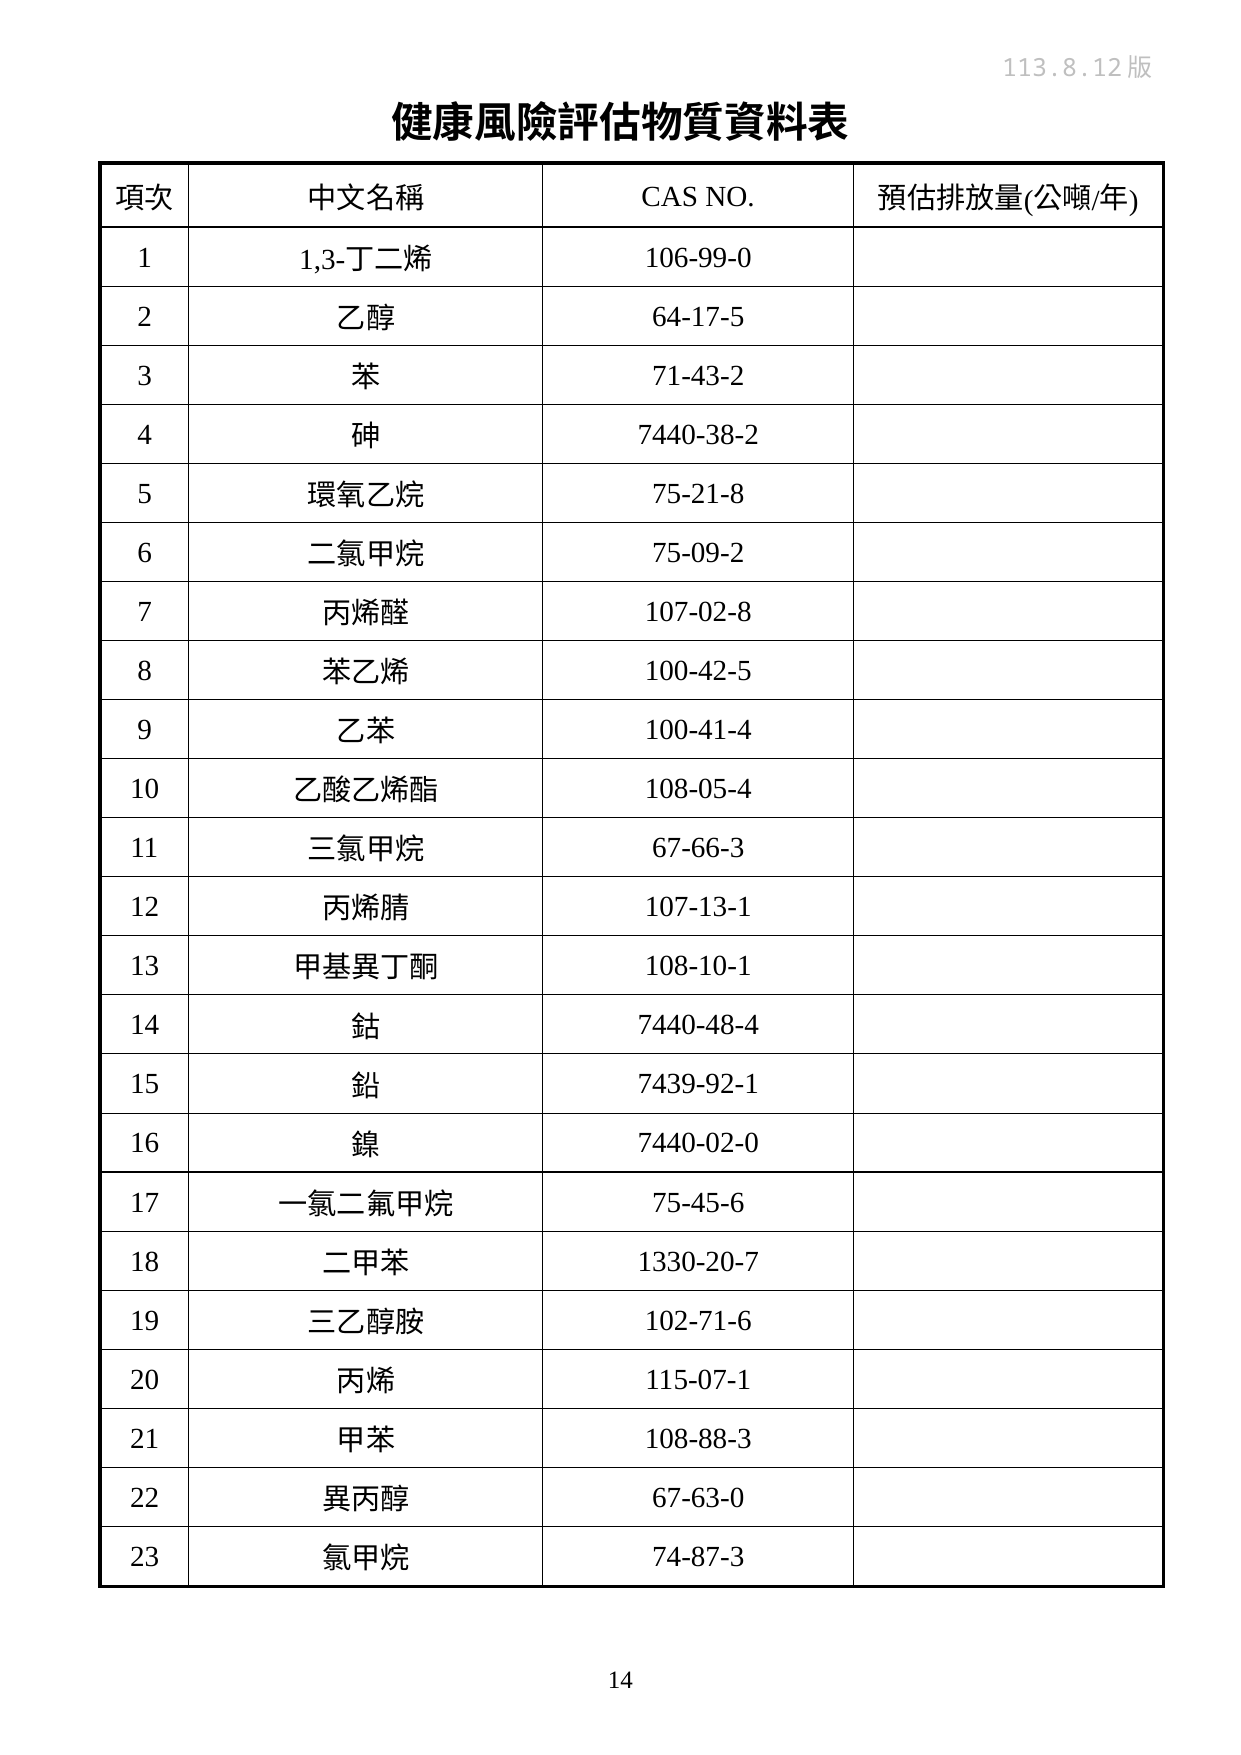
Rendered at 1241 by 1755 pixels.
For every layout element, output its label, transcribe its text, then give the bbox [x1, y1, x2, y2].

table_cell 1330-20-7 [543, 1232, 853, 1289]
table_cell 20 [102, 1350, 188, 1408]
table_cell 13 [102, 936, 188, 994]
table_cell [854, 1232, 1162, 1289]
table_cell 21 [102, 1409, 188, 1467]
table_cell 23 [102, 1527, 188, 1585]
table_cell 一氯二氟甲烷 [189, 1173, 542, 1231]
table_cell 15 [102, 1054, 188, 1112]
table_cell 6 [102, 523, 188, 581]
table_cell 環氧乙烷 [189, 464, 542, 522]
table_cell 7440-48-4 [543, 995, 853, 1053]
table_cell 75-09-2 [543, 523, 853, 581]
table_cell [854, 346, 1162, 404]
text 健康風險評估物質資料表 [89, 89, 1152, 149]
table_cell 乙苯 [189, 700, 542, 758]
table_cell 丙烯 [189, 1350, 542, 1408]
table_cell 甲基異丁酮 [189, 936, 542, 994]
table_cell 乙醇 [189, 287, 542, 344]
table_cell 乙酸乙烯酯 [189, 759, 542, 817]
table_cell 18 [102, 1232, 188, 1289]
table_cell 19 [102, 1291, 188, 1349]
table_cell 7440-02-0 [543, 1114, 853, 1171]
table_cell 2 [102, 287, 188, 344]
table_cell [854, 1409, 1162, 1467]
table_cell 苯 [189, 346, 542, 404]
table_cell 100-41-4 [543, 700, 853, 758]
table_cell 108-88-3 [543, 1409, 853, 1467]
table_cell [854, 995, 1162, 1053]
table_cell 4 [102, 405, 188, 463]
table_cell 鈷 [189, 995, 542, 1053]
table_cell 22 [102, 1468, 188, 1526]
table_cell 丙烯醛 [189, 582, 542, 640]
table_header 中文名稱 [189, 165, 542, 226]
table_cell 二氯甲烷 [189, 523, 542, 581]
table_cell [854, 1054, 1162, 1112]
table_cell 64-17-5 [543, 287, 853, 344]
table_cell 3 [102, 346, 188, 404]
table_cell [854, 582, 1162, 640]
table_cell [854, 287, 1162, 344]
table_cell [854, 1173, 1162, 1231]
table_cell 102-71-6 [543, 1291, 853, 1349]
table_cell 67-66-3 [543, 818, 853, 876]
table_cell 16 [102, 1114, 188, 1171]
table_cell [854, 641, 1162, 699]
table_cell 9 [102, 700, 188, 758]
table_cell 115-07-1 [543, 1350, 853, 1408]
table_cell 鉛 [189, 1054, 542, 1112]
table_cell 鎳 [189, 1114, 542, 1171]
table_cell 17 [102, 1173, 188, 1231]
table_cell 11 [102, 818, 188, 876]
table_cell 10 [102, 759, 188, 817]
table_cell [854, 877, 1162, 935]
table_cell 砷 [189, 405, 542, 463]
table_cell 71-43-2 [543, 346, 853, 404]
table_cell [854, 228, 1162, 286]
table_cell 7440-38-2 [543, 405, 853, 463]
table_header 預估排放量(公噸/年) [854, 165, 1162, 226]
table_cell 108-10-1 [543, 936, 853, 994]
table_cell 107-02-8 [543, 582, 853, 640]
table_cell 7 [102, 582, 188, 640]
table_cell 甲苯 [189, 1409, 542, 1467]
table_cell [854, 405, 1162, 463]
table_cell 100-42-5 [543, 641, 853, 699]
table_cell 1 [102, 228, 188, 286]
table_cell 5 [102, 464, 188, 522]
table_cell 三氯甲烷 [189, 818, 542, 876]
table_cell [854, 1350, 1162, 1408]
table_cell [854, 700, 1162, 758]
table_cell 7439-92-1 [543, 1054, 853, 1112]
table_cell 67-63-0 [543, 1468, 853, 1526]
table_cell 107-13-1 [543, 877, 853, 935]
table_cell 12 [102, 877, 188, 935]
table_cell [854, 1291, 1162, 1349]
table_cell [854, 1114, 1162, 1171]
table_cell 苯乙烯 [189, 641, 542, 699]
table_cell 108-05-4 [543, 759, 853, 817]
table_header 項次 [102, 165, 188, 226]
table_cell [854, 1527, 1162, 1585]
table_cell 106-99-0 [543, 228, 853, 286]
table_cell [854, 936, 1162, 994]
table_cell [854, 523, 1162, 581]
table_cell [854, 1468, 1162, 1526]
table_cell [854, 818, 1162, 876]
table_cell 74-87-3 [543, 1527, 853, 1585]
table_cell 丙烯腈 [189, 877, 542, 935]
table_cell 14 [102, 995, 188, 1053]
table_cell 異丙醇 [189, 1468, 542, 1526]
table_header CAS NO. [543, 165, 853, 226]
table_cell [854, 464, 1162, 522]
table_cell [854, 759, 1162, 817]
table_cell 75-45-6 [543, 1173, 853, 1231]
table_cell 8 [102, 641, 188, 699]
table_cell 氯甲烷 [189, 1527, 542, 1585]
table_cell 75-21-8 [543, 464, 853, 522]
table_cell 1,3-丁二烯 [189, 228, 542, 286]
table_cell 二甲苯 [189, 1232, 542, 1289]
table_cell 三乙醇胺 [189, 1291, 542, 1349]
